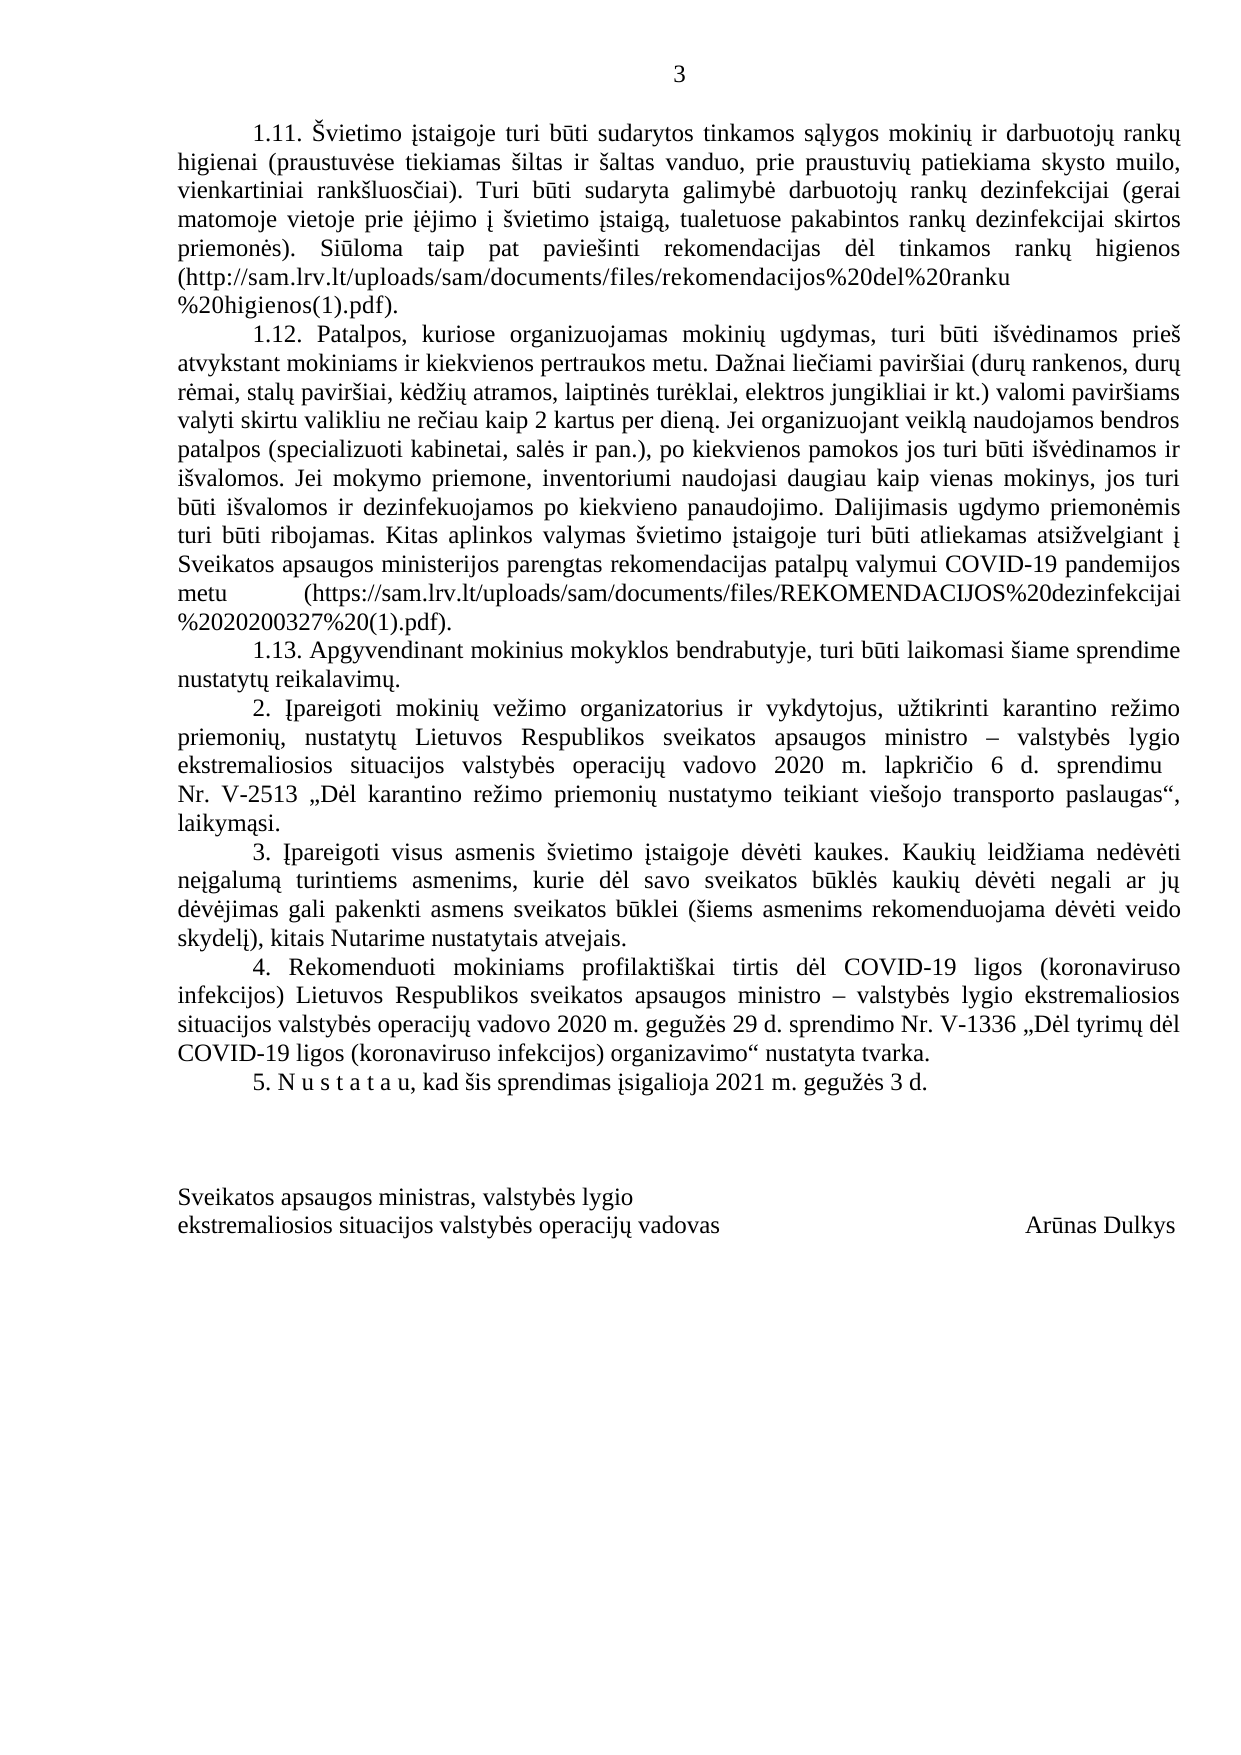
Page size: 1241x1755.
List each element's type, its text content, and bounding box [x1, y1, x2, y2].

text Sveikatos apsaugos ministras, valstybės lygio [177, 1182, 1181, 1211]
text 1.12. Patalpos, kuriose organizuojamas mokinių ugdymas, turi būti išvėdinamos prieš atvykstant mokiniams ir kiekvienos pertraukos metu. Dažnai liečiami paviršiai (durų rankenos, durų rėmai, stalų paviršiai, kėdžių atramos, laiptinės turėklai, elektros jungikliai ir kt.) valomi paviršiams valyti skirtu valikliu ne rečiau kaip 2 kartus per dieną. Jei organizuojant veiklą naudojamos bendros patalpos (specializuoti kabinetai, salės ir pan.), po kiekvienos pamokos jos turi būti išvėdinamos ir išvalomos. Jei mokymo priemone, inventoriumi naudojasi daugiau kaip vienas mokinys, jos turi būti išvalomos ir dezinfekuojamos po kiekvieno panaudojimo. Dalijimasis ugdymo priemonėmis turi būti ribojamas. Kitas aplinkos valymas švietimo įstaigoje turi būti atliekamas atsižvelgiant į Sveikatos apsaugos ministerijos parengtas rekomendacijas patalpų valymui COVID-19 pandemijos metu (https://sam.lrv.lt/uploads/sam/documents/files/REKOMENDACIJOS%20dezinfekcijai%2020200327%20(1).pdf). [177, 319, 1181, 636]
text 4. Rekomenduoti mokiniams profilaktiškai tirtis dėl COVID-19 ligos (koronaviruso infekcijos) Lietuvos Respublikos sveikatos apsaugos ministro – valstybės lygio ekstremaliosios situacijos valstybės operacijų vadovo 2020 m. gegužės 29 d. sprendimo Nr. V-1336 „Dėl tyrimų dėl COVID-19 ligos (koronaviruso infekcijos) organizavimo“ nustatyta tvarka. [177, 952, 1181, 1067]
text ekstremaliosios situacijos valstybės operacijų vadovas Arūnas Dulkys [177, 1211, 1181, 1239]
text 1.13. Apgyvendinant mokinius mokyklos bendrabutyje, turi būti laikomasi šiame sprendime nustatytų reikalavimų. [177, 636, 1181, 693]
text 1.11. Švietimo įstaigoje turi būti sudarytos tinkamos sąlygos mokinių ir darbuotojų rankų higienai (praustuvėse tiekiamas šiltas ir šaltas vanduo, prie praustuvių patiekiama skysto muilo, vienkartiniai rankšluosčiai). Turi būti sudaryta galimybė darbuotojų rankų dezinfekcijai (gerai matomoje vietoje prie įėjimo į švietimo įstaigą, tualetuose pakabintos rankų dezinfekcijai skirtos priemonės). Siūloma taip pat paviešinti rekomendacijas dėl tinkamos rankų higienos (http://sam.lrv.lt/uploads/sam/documents/files/rekomendacijos%20del%20ranku%20higienos(1).pdf). [177, 118, 1181, 319]
text 2. Įpareigoti mokinių vežimo organizatorius ir vykdytojus, užtikrinti karantino režimo priemonių, nustatytų Lietuvos Respublikos sveikatos apsaugos ministro – valstybės lygio ekstremaliosios situacijos valstybės operacijų vadovo 2020 m. lapkričio 6 d. sprendimu Nr. V-2513 „Dėl karantino režimo priemonių nustatymo teikiant viešojo transporto paslaugas“, laikymąsi. [177, 693, 1181, 837]
text 5. N u s t a t a u, kad šis sprendimas įsigalioja 2021 m. gegužės 3 d. [177, 1067, 1181, 1096]
text 3. Įpareigoti visus asmenis švietimo įstaigoje dėvėti kaukes. Kaukių leidžiama nedėvėti neįgalumą turintiems asmenims, kurie dėl savo sveikatos būklės kaukių dėvėti negali ar jų dėvėjimas gali pakenkti asmens sveikatos būklei (šiems asmenims rekomenduojama dėvėti veido skydelį), kitais Nutarime nustatytais atvejais. [177, 837, 1181, 952]
